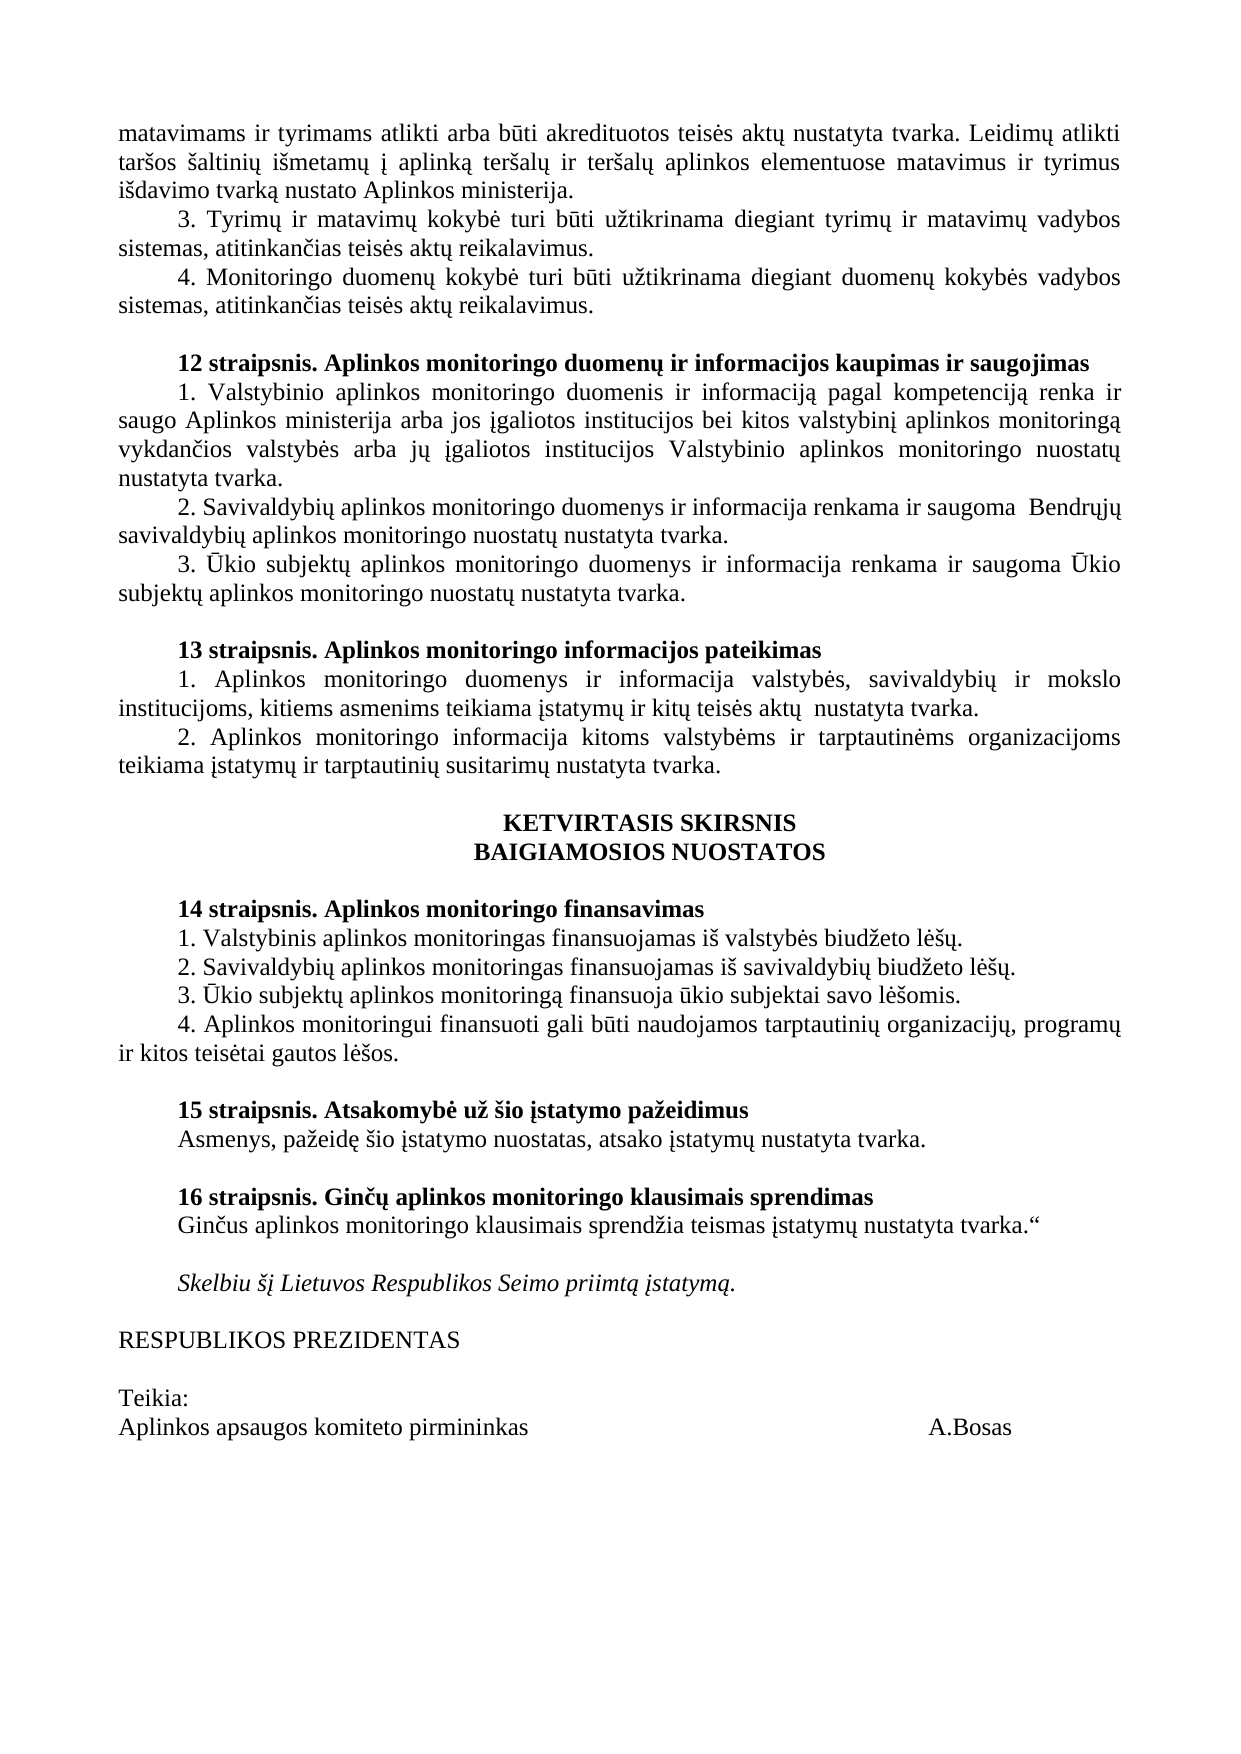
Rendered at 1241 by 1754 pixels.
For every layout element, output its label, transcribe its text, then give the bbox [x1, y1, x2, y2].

text Skelbiu šį Lietuvos Respublikos Seimo priimtą įstatymą. [118, 1268, 1122, 1297]
text Teikia: [118, 1383, 1122, 1412]
text 15 straipsnis. Atsakomybė už šio įstatymo pažeidimus [118, 1096, 1122, 1124]
text 12 straipsnis. Aplinkos monitoringo duomenų ir informacijos kaupimas ir saugojimas [118, 348, 1122, 377]
text 16 straipsnis. Ginčų aplinkos monitoringo klausimais sprendimas [118, 1182, 1122, 1211]
text 1. Valstybinis aplinkos monitoringas finansuojamas iš valstybės biudžeto lėšų. [118, 923, 1122, 952]
text 3. Ūkio subjektų aplinkos monitoringą finansuoja ūkio subjektai savo lėšomis. [118, 981, 1122, 1009]
text 3. Tyrimų ir matavimų kokybė turi būti užtikrinama diegiant tyrimų ir matavimų vadybos sistemas, atitinkančias teisės aktų reikalavimus. [118, 204, 1122, 262]
text 1. Aplinkos monitoringo duomenys ir informacija valstybės, savivaldybių ir mokslo institucijoms, kitiems asmenims teikiama įstatymų ir kitų teisės aktų nustatyta tvarka. [118, 664, 1122, 722]
text Asmenys, pažeidę šio įstatymo nuostatas, atsako įstatymų nustatyta tvarka. [118, 1124, 1122, 1153]
text BAIGIAMOSIOS NUOSTATOS [118, 837, 1122, 866]
text 2. Savivaldybių aplinkos monitoringas finansuojamas iš savivaldybių biudžeto lėšų. [118, 952, 1122, 981]
text 2. Savivaldybių aplinkos monitoringo duomenys ir informacija renkama ir saugoma Bendrųjų savivaldybių aplinkos monitoringo nuostatų nustatyta tvarka. [118, 492, 1122, 549]
text 14 straipsnis. Aplinkos monitoringo finansavimas [118, 894, 1122, 923]
text 2. Aplinkos monitoringo informacija kitoms valstybėms ir tarptautinėms organizacijoms teikiama įstatymų ir tarptautinių susitarimų nustatyta tvarka. [118, 722, 1122, 779]
text matavimams ir tyrimams atlikti arba būti akredituotos teisės aktų nustatyta tvarka. Leidimų atlikti taršos šaltinių išmetamų į aplinką teršalų ir teršalų aplinkos elementuose matavimus ir tyrimus išdavimo tvarką nustato Aplinkos ministerija. [118, 118, 1122, 204]
text 3. Ūkio subjektų aplinkos monitoringo duomenys ir informacija renkama ir saugoma Ūkio subjektų aplinkos monitoringo nuostatų nustatyta tvarka. [118, 549, 1122, 607]
text 4. Monitoringo duomenų kokybė turi būti užtikrinama diegiant duomenų kokybės vadybos sistemas, atitinkančias teisės aktų reikalavimus. [118, 262, 1122, 319]
text 13 straipsnis. Aplinkos monitoringo informacijos pateikimas [118, 636, 1122, 664]
text 4. Aplinkos monitoringui finansuoti gali būti naudojamos tarptautinių organizacijų, programų ir kitos teisėtai gautos lėšos. [118, 1009, 1122, 1067]
text RESPUBLIKOS PREZIDENTAS [118, 1326, 1122, 1354]
text KETVIRTASIS SKIRSNIS [118, 808, 1122, 837]
text 1. Valstybinio aplinkos monitoringo duomenis ir informaciją pagal kompetenciją renka ir saugo Aplinkos ministerija arba jos įgaliotos institucijos bei kitos valstybinį aplinkos monitoringą vykdančios valstybės arba jų įgaliotos institucijos Valstybinio aplinkos monitoringo nuostatų nustatyta tvarka. [118, 377, 1122, 492]
text Aplinkos apsaugos komiteto pirmininkas A.Bosas [118, 1412, 1122, 1441]
text Ginčus aplinkos monitoringo klausimais sprendžia teismas įstatymų nustatyta tvarka.“ [118, 1211, 1122, 1239]
